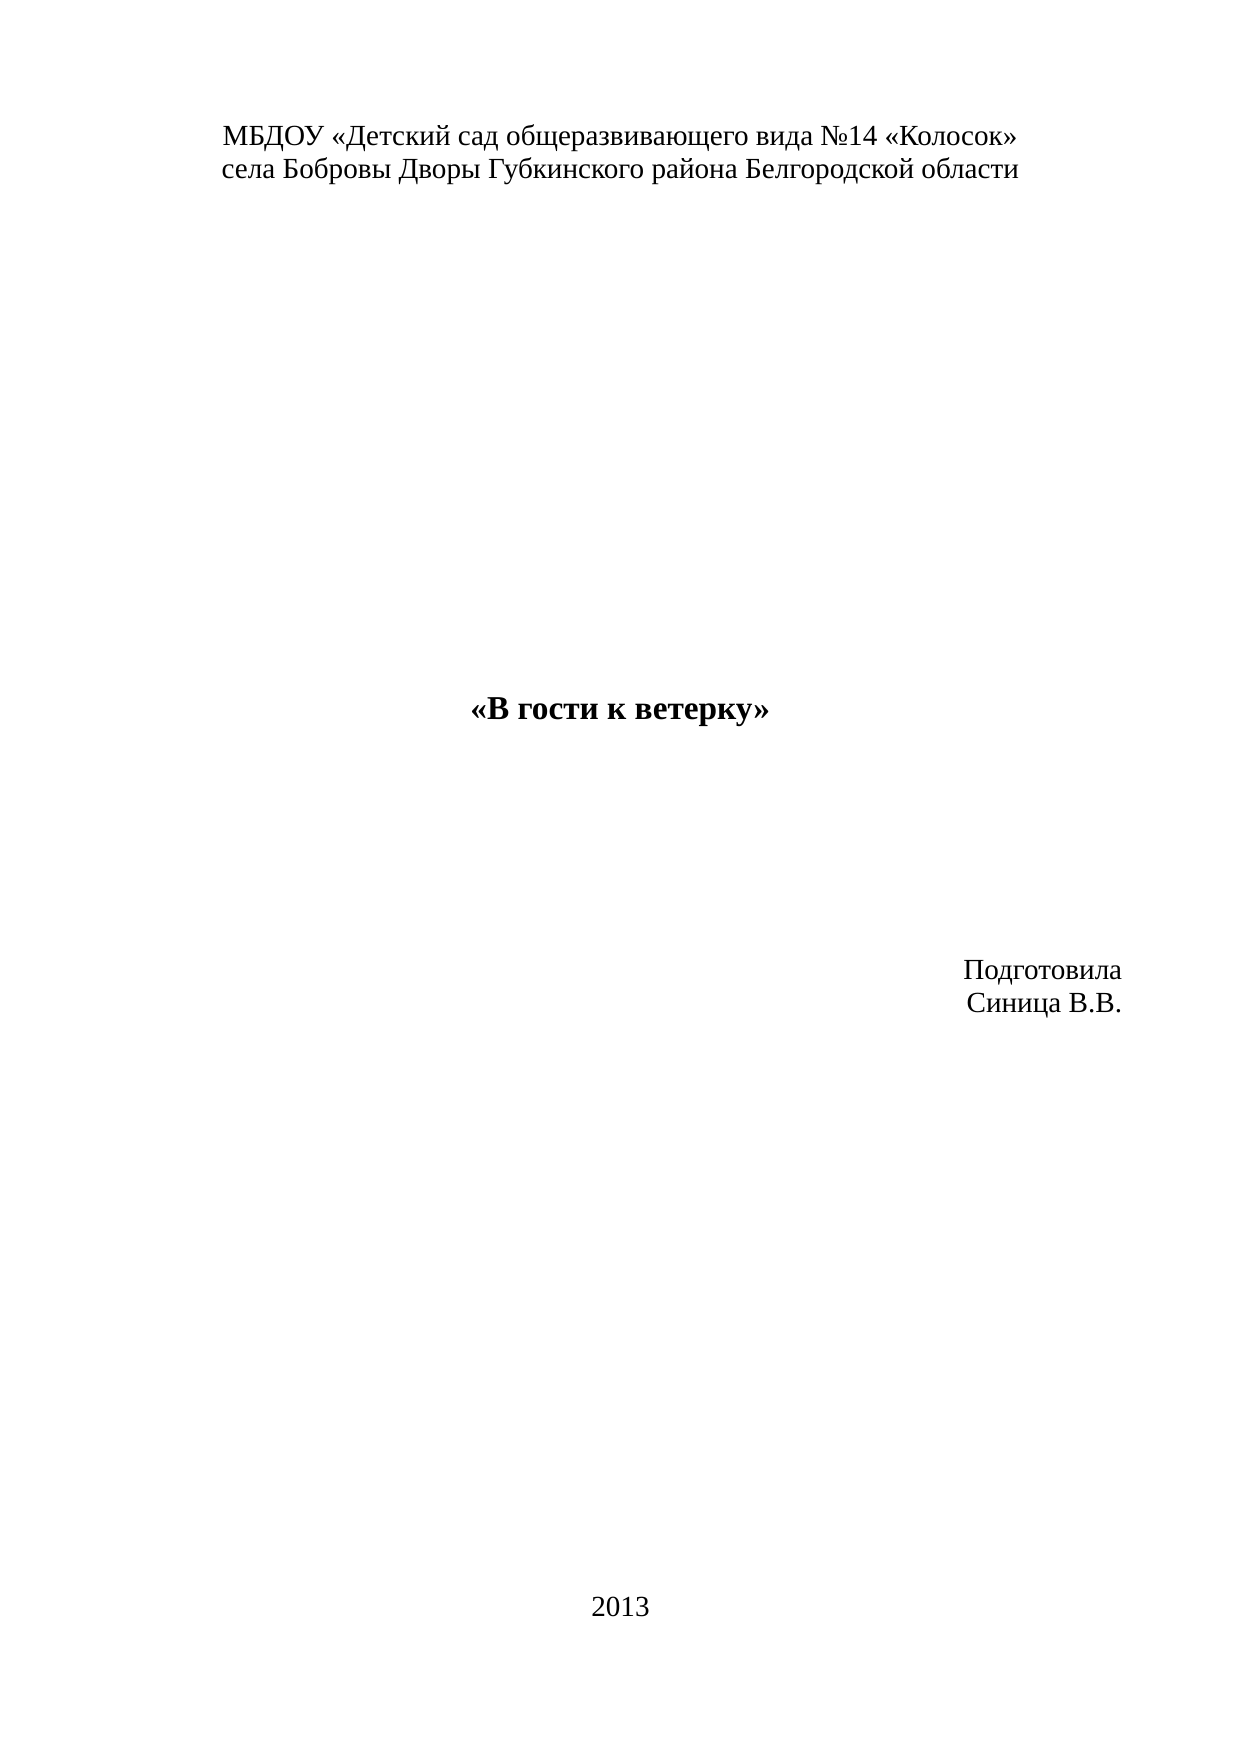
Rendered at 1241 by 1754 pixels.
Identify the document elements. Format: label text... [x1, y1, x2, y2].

text Синица В.В. [118, 985, 1122, 1019]
text МБДОУ «Детский сад общеразвивающего вида №14 «Колосок» [118, 118, 1122, 152]
text Подготовила [118, 952, 1122, 985]
text села Бобровы Дворы Губкинского района Белгородской области [118, 152, 1122, 185]
text «В гости к ветерку» [118, 688, 1122, 727]
text 2013 [118, 1589, 1122, 1623]
